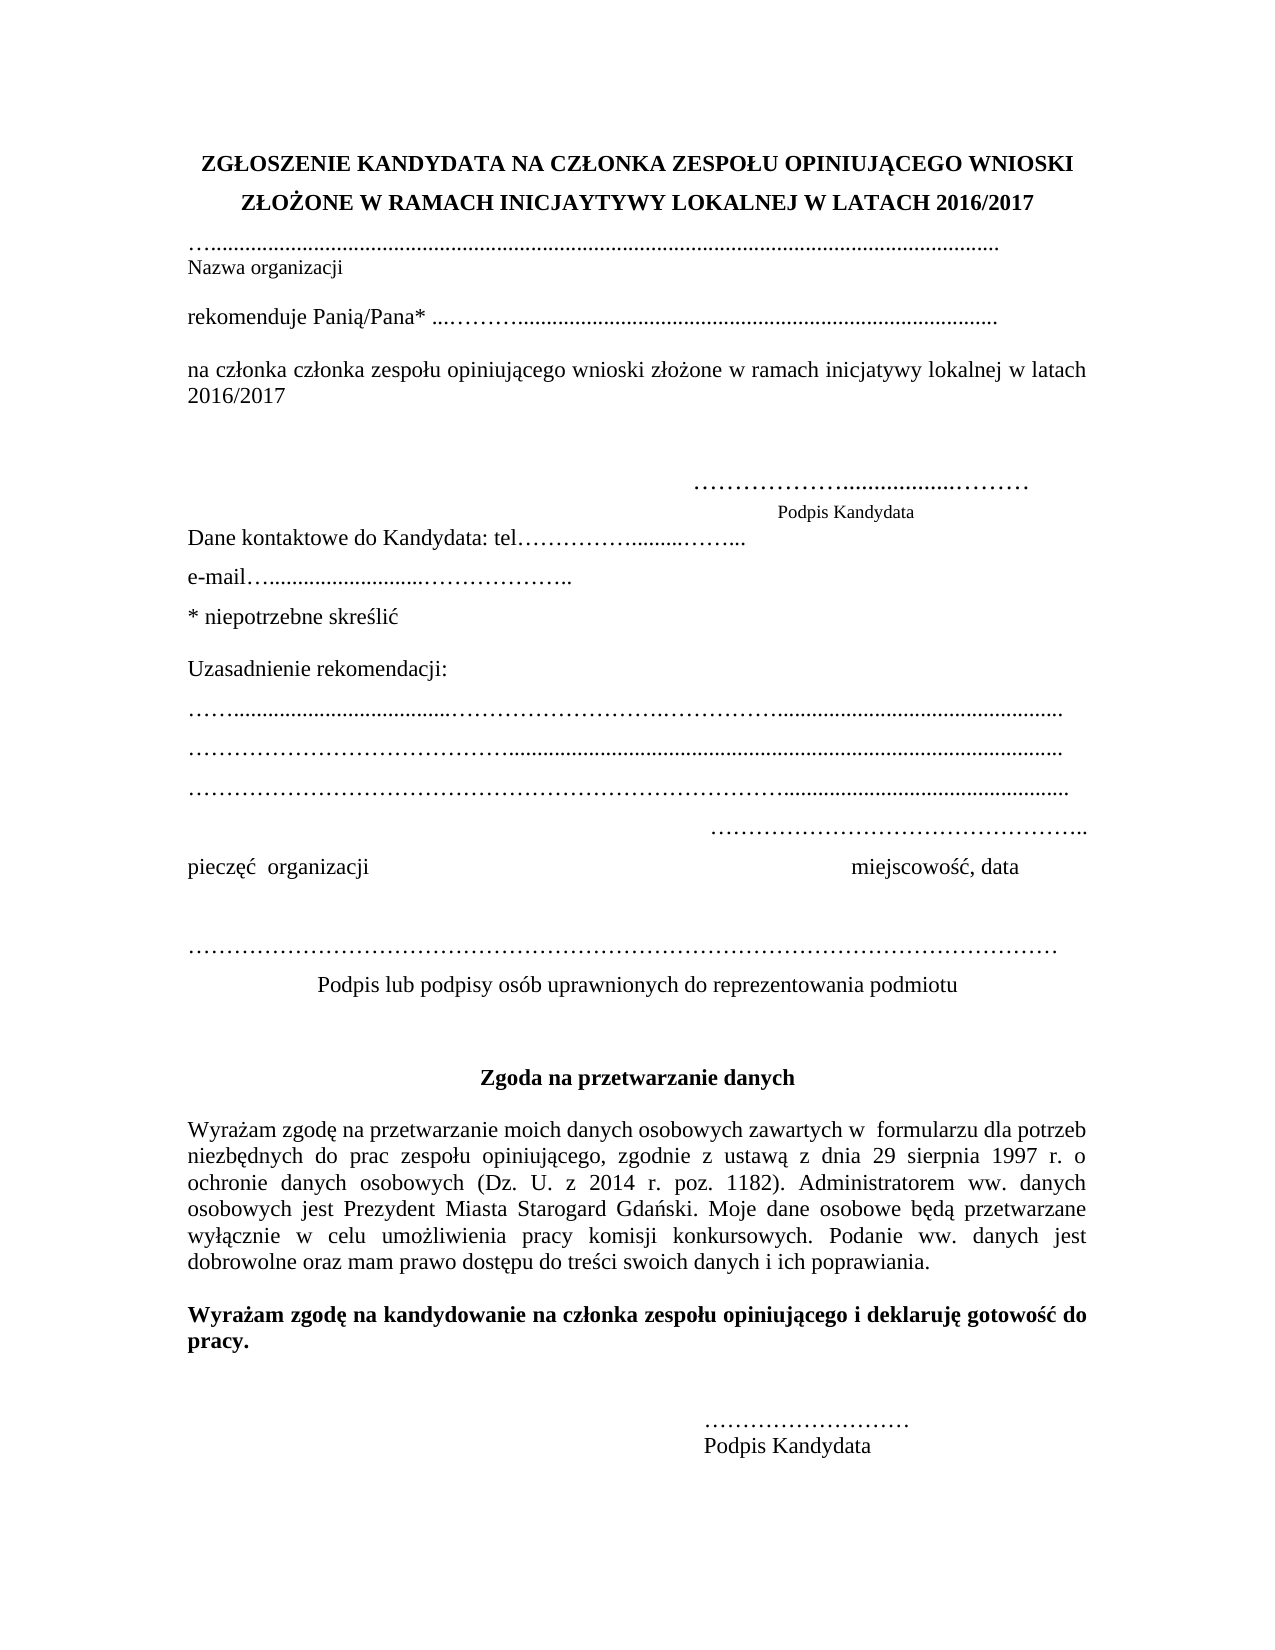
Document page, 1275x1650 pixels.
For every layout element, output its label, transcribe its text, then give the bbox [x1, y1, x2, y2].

text Podpis lub podpisy osób uprawnionych do reprezentowania podmiotu [187, 971, 1087, 998]
text Wyrażam zgodę na kandydowanie na członka zespołu opiniującego i deklaruję gotowość do pracy. [187, 1301, 1087, 1353]
text ZGŁOSZENIE KANDYDATA NA CZŁONKA ZESPOŁU OPINIUJĄCEGO WNIOSKI ZŁOŻONE W RAMACH INICJAYTYWY LOKALNEJ W LATACH 2016/2017 [187, 150, 1087, 216]
text e-mail…...........................……………….. [187, 563, 1087, 590]
text Zgoda na przetwarzanie danych [187, 1063, 1087, 1090]
text ……......................................……………………….……………..................................................…………………………………….................................................................................................…………………………………………………………………….................................................. [187, 695, 1087, 800]
text pieczęć organizacji miejscowość, data [187, 853, 1087, 879]
text na członka członka zespołu opiniującego wnioski złożone w ramach inicjatywy lokalnej w latach 2016/2017 [187, 356, 1087, 409]
text rekomenduje Panią/Pana* ...……….................................................................................... [187, 303, 1087, 330]
text ………………………………………….. [187, 813, 1087, 840]
text Wyrażam zgodę na przetwarzanie moich danych osobowych zawartych w formularzu dla potrzeb niezbędnych do prac zespołu opiniującego, zgodnie z ustawą z dnia 29 sierpnia 1997 r. o ochronie danych osobowych (Dz. U. z 2014 r. poz. 1182). Administratorem ww. danych osobowych jest Prezydent Miasta Starogard Gdański. Moje dane osobowe będą przetwarzane wyłącznie w celu umożliwienia pracy komisji konkursowych. Podanie ww. danych jest dobrowolne oraz mam prawo dostępu do treści swoich danych i ich poprawiania. [187, 1116, 1087, 1274]
text …………………………………………………………………………………………………… [187, 932, 1087, 958]
text Uzasadnienie rekomendacji: [187, 656, 1087, 682]
text ……………………… [187, 1406, 1087, 1432]
text Nazwa organizacji [187, 255, 1087, 279]
text ….......................................................................................................................................... [187, 229, 1087, 255]
text Podpis Kandydata [187, 1432, 1087, 1459]
text Dane kontaktowe do Kandydata: tel…………….........……... [187, 524, 1087, 550]
text ………………..................……… Podpis Kandydata [187, 409, 1087, 524]
text * niepotrzebne skreślić [187, 603, 1087, 629]
